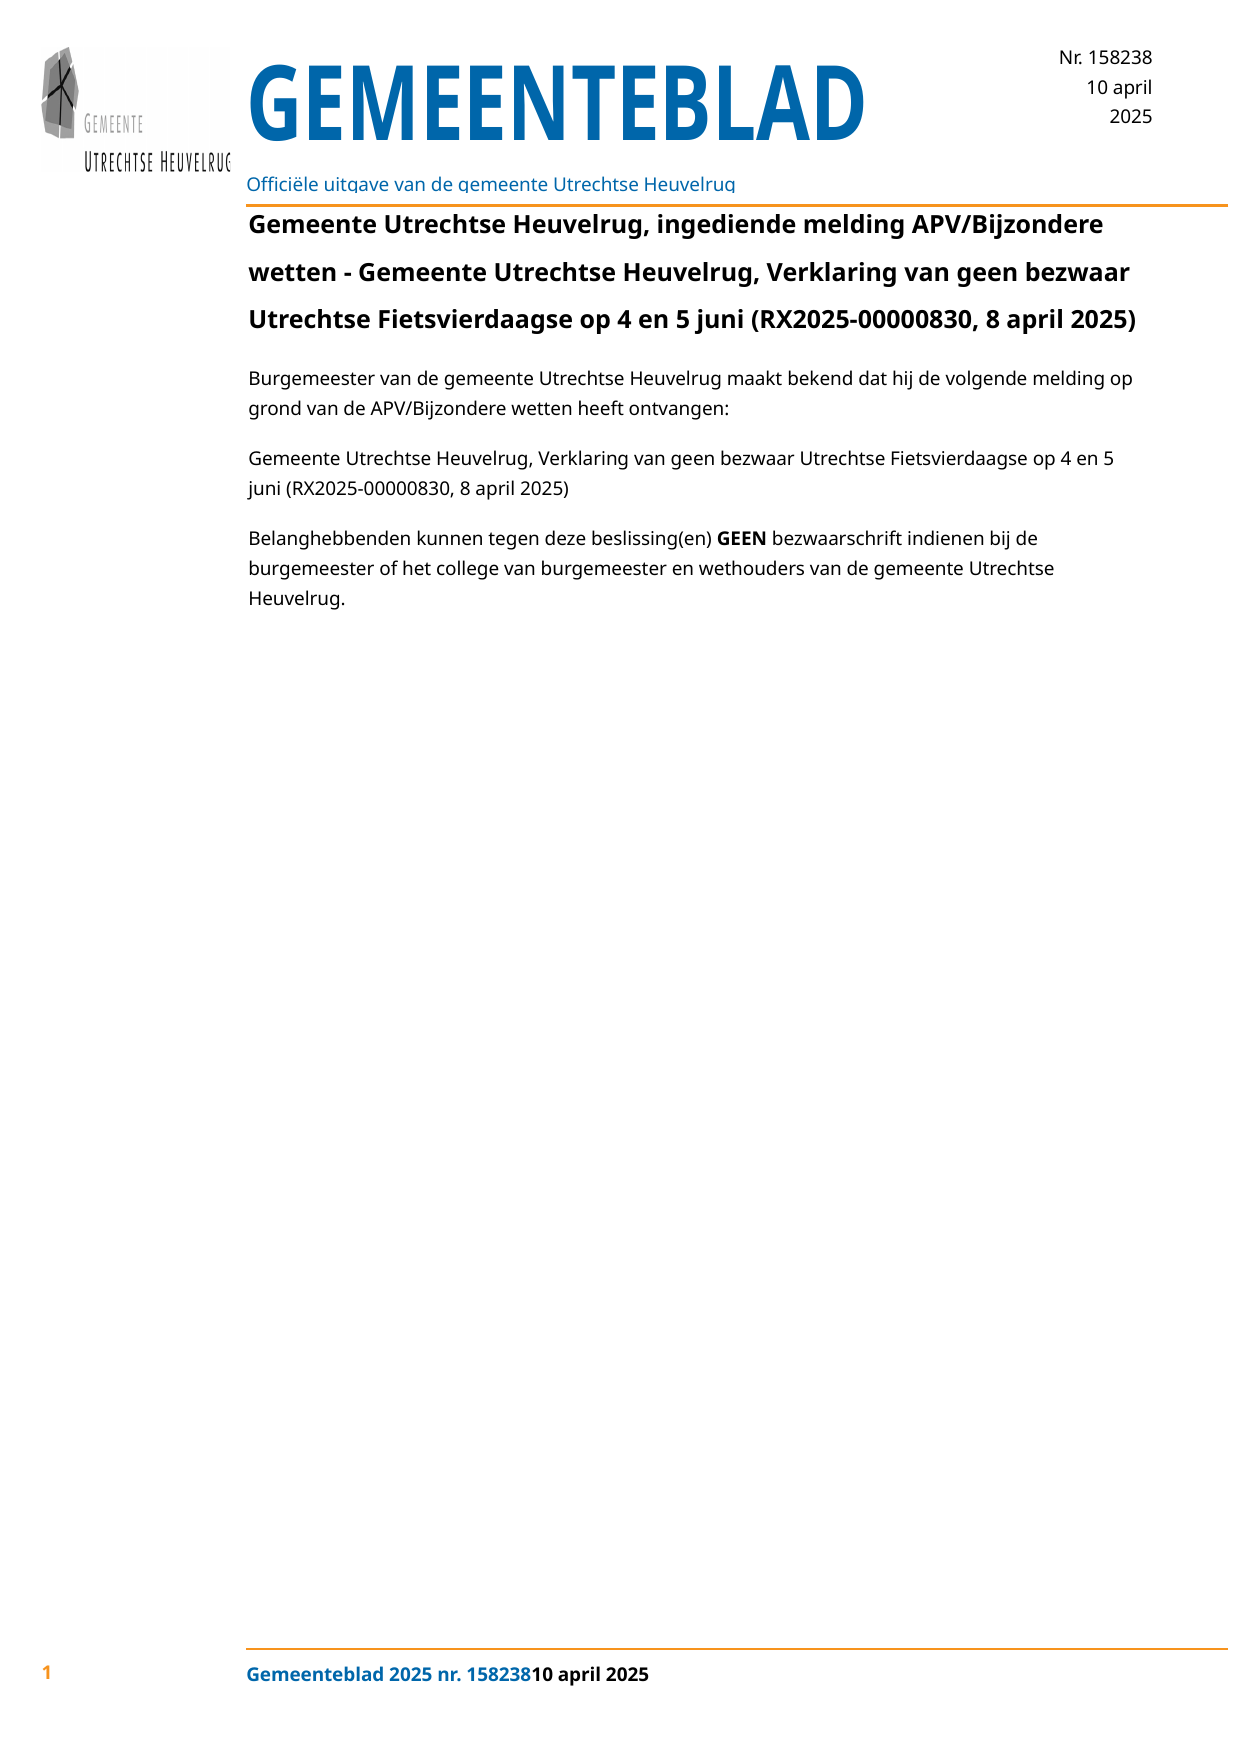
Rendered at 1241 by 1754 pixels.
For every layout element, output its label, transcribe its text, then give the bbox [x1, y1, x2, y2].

text Gemeente Utrechtse Heuvelrug, Verklaring van geen bezwaar Utrechtse Fietsvierdaagse op 4 en 5 juni (RX2025-00000830, 8 april 2025) [248, 446, 1152, 501]
text Burgemeester van de gemeente Utrechtse Heuvelrug maakt bekend dat hij de volgende melding op grond van de APV/Bijzondere wetten heeft ontvangen: [248, 366, 1152, 421]
text Gemeente Utrechtse Heuvelrug, ingediende melding APV/Bijzondere wetten - Gemeente Utrechtse Heuvelrug, Verklaring van geen bezwaar Utrechtse Fietsvierdaagse op 4 en 5 juni (RX2025-00000830, 8 april 2025) [248, 207, 1152, 336]
text Belanghebbenden kunnen tegen deze beslissing(en) GEEN bezwaarschrift indienen bij de burgemeester of het college van burgemeester en wethouders van de gemeente Utrechtse Heuvelrug. [248, 526, 1152, 610]
picture [41, 47, 231, 172]
